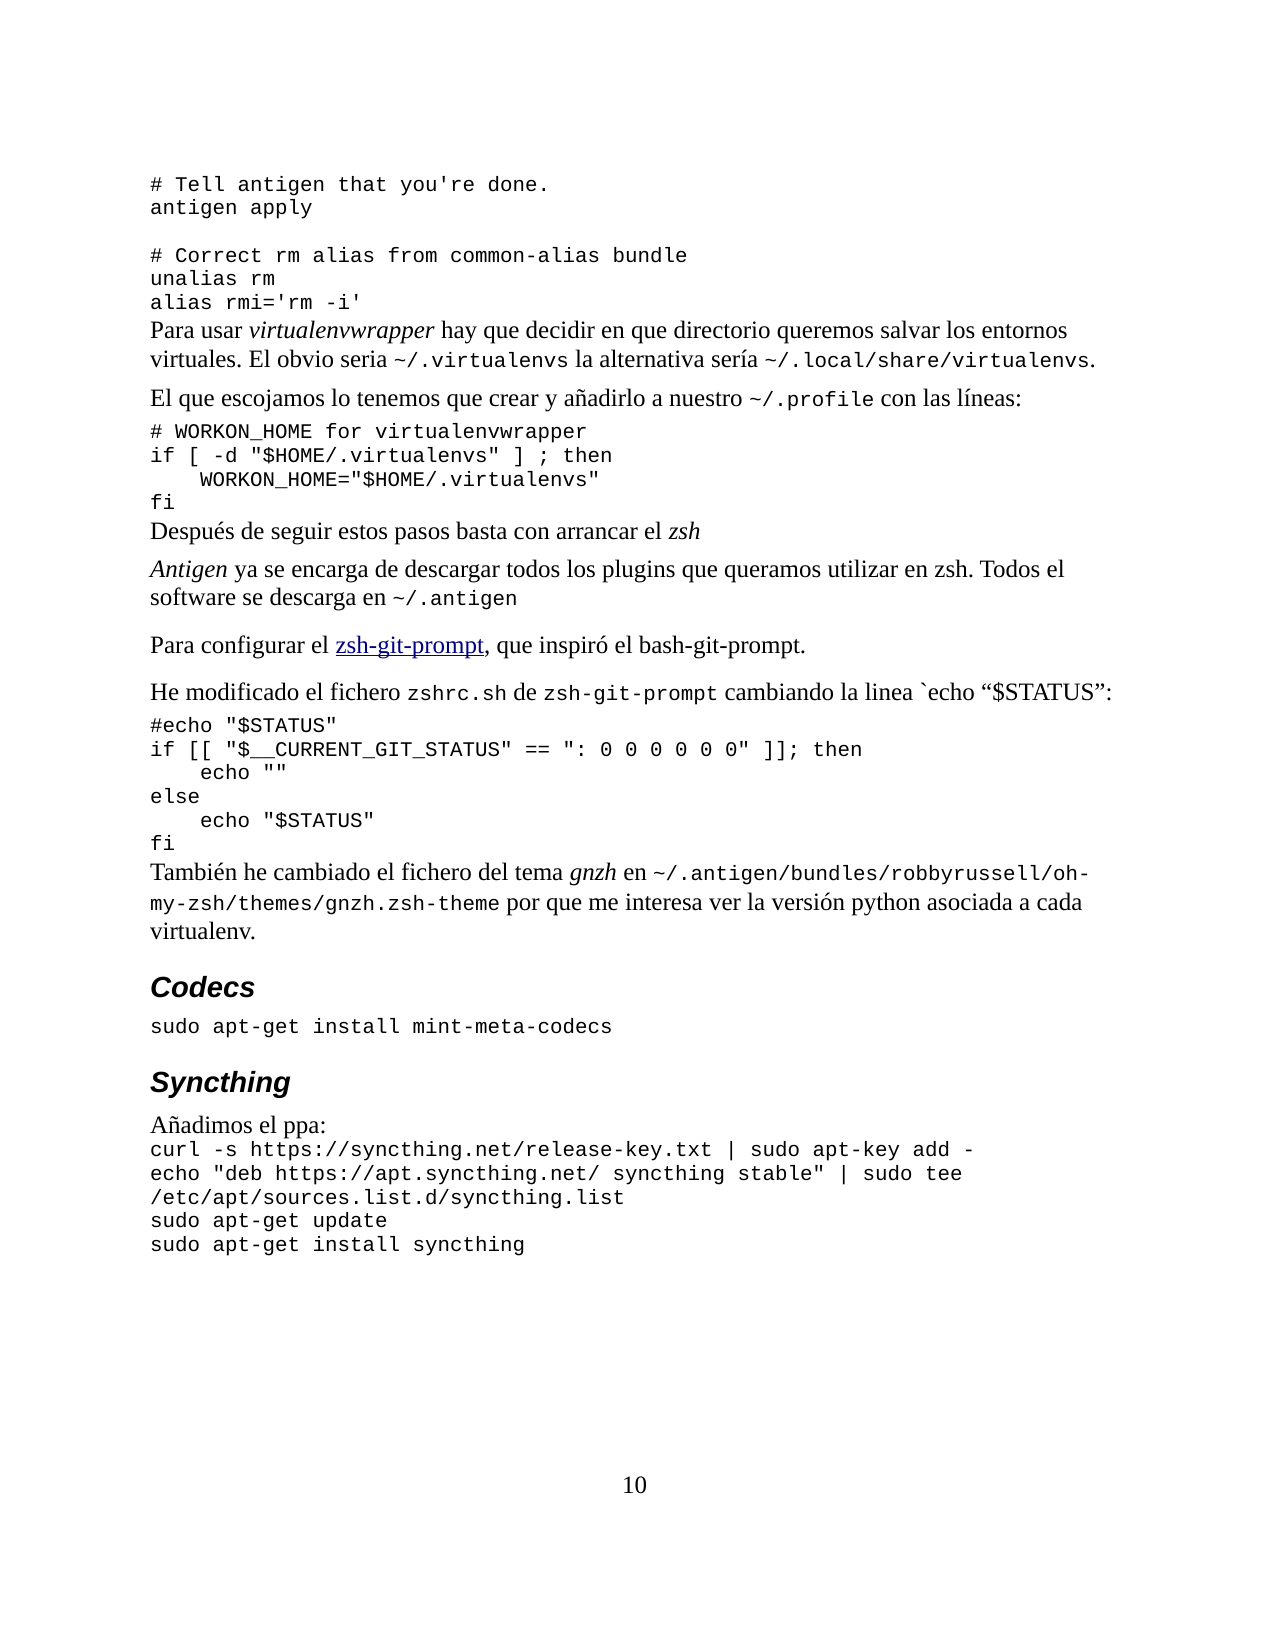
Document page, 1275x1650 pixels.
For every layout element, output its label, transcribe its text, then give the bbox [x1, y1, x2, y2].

text if [[ "$__CURRENT_GIT_STATUS" == ": 0 0 0 0 0 0" ]]; then [150, 739, 1125, 762]
text alias rmi='rm -i' [150, 292, 1125, 316]
text Antigen ya se encarga de descargar todos los plugins que queramos utilizar en zsh. Todos el software se descarga en ~/.antigen [150, 554, 1125, 612]
subtitle Codecs [150, 970, 1125, 1003]
text sudo apt-get install mint-meta-codecs [150, 1016, 1125, 1039]
text Añadimos el ppa: [150, 1111, 1125, 1139]
text #echo "$STATUS" [150, 715, 1125, 739]
text Para configurar el zsh-git-prompt, que inspiró el bash-git-prompt. [150, 630, 1125, 659]
text # Tell antigen that you're done. [150, 174, 1125, 197]
text else [150, 786, 1125, 810]
text echo "deb https://apt.syncthing.net/ syncthing stable" | sudo tee /etc/apt/sources.list.d/syncthing.list [150, 1163, 1125, 1210]
text El que escojamos lo tenemos que crear y añadirlo a nuestro ~/.profile con las líneas: [150, 383, 1125, 412]
text if [ -d "$HOME/.virtualenvs" ] ; then [150, 445, 1125, 469]
text unalias rm [150, 268, 1125, 292]
text También he cambiado el fichero del tema gnzh en ~/.antigen/bundles/robbyrussell/oh-my-zsh/themes/gnzh.zsh-theme por que me interesa ver la versión python asociada a cada virtualenv. [150, 857, 1125, 945]
text sudo apt-get update [150, 1210, 1125, 1234]
text fi [150, 492, 1125, 516]
text antigen apply [150, 197, 1125, 221]
text WORKON_HOME="$HOME/.virtualenvs" [150, 469, 1125, 492]
text # WORKON_HOME for virtualenvwrapper [150, 421, 1125, 445]
text curl -s https://syncthing.net/release-key.txt | sudo apt-key add - [150, 1139, 1125, 1163]
text # Correct rm alias from common-alias bundle [150, 244, 1125, 268]
text He modificado el fichero zshrc.sh de zsh-git-prompt cambiando la linea `echo “$STATUS”: [150, 677, 1125, 706]
text fi [150, 833, 1125, 857]
text Para usar virtualenvwrapper hay que decidir en que directorio queremos salvar los entornos virtuales. El obvio seria ~/.virtualenvs la alternativa sería ~/.local/share/virtualenvs. [150, 316, 1125, 374]
subtitle Syncthing [150, 1064, 1125, 1098]
text echo "$STATUS" [150, 810, 1125, 833]
text sudo apt-get install syncthing [150, 1234, 1125, 1258]
text Después de seguir estos pasos basta con arrancar el zsh [150, 516, 1125, 545]
text echo "" [150, 762, 1125, 786]
